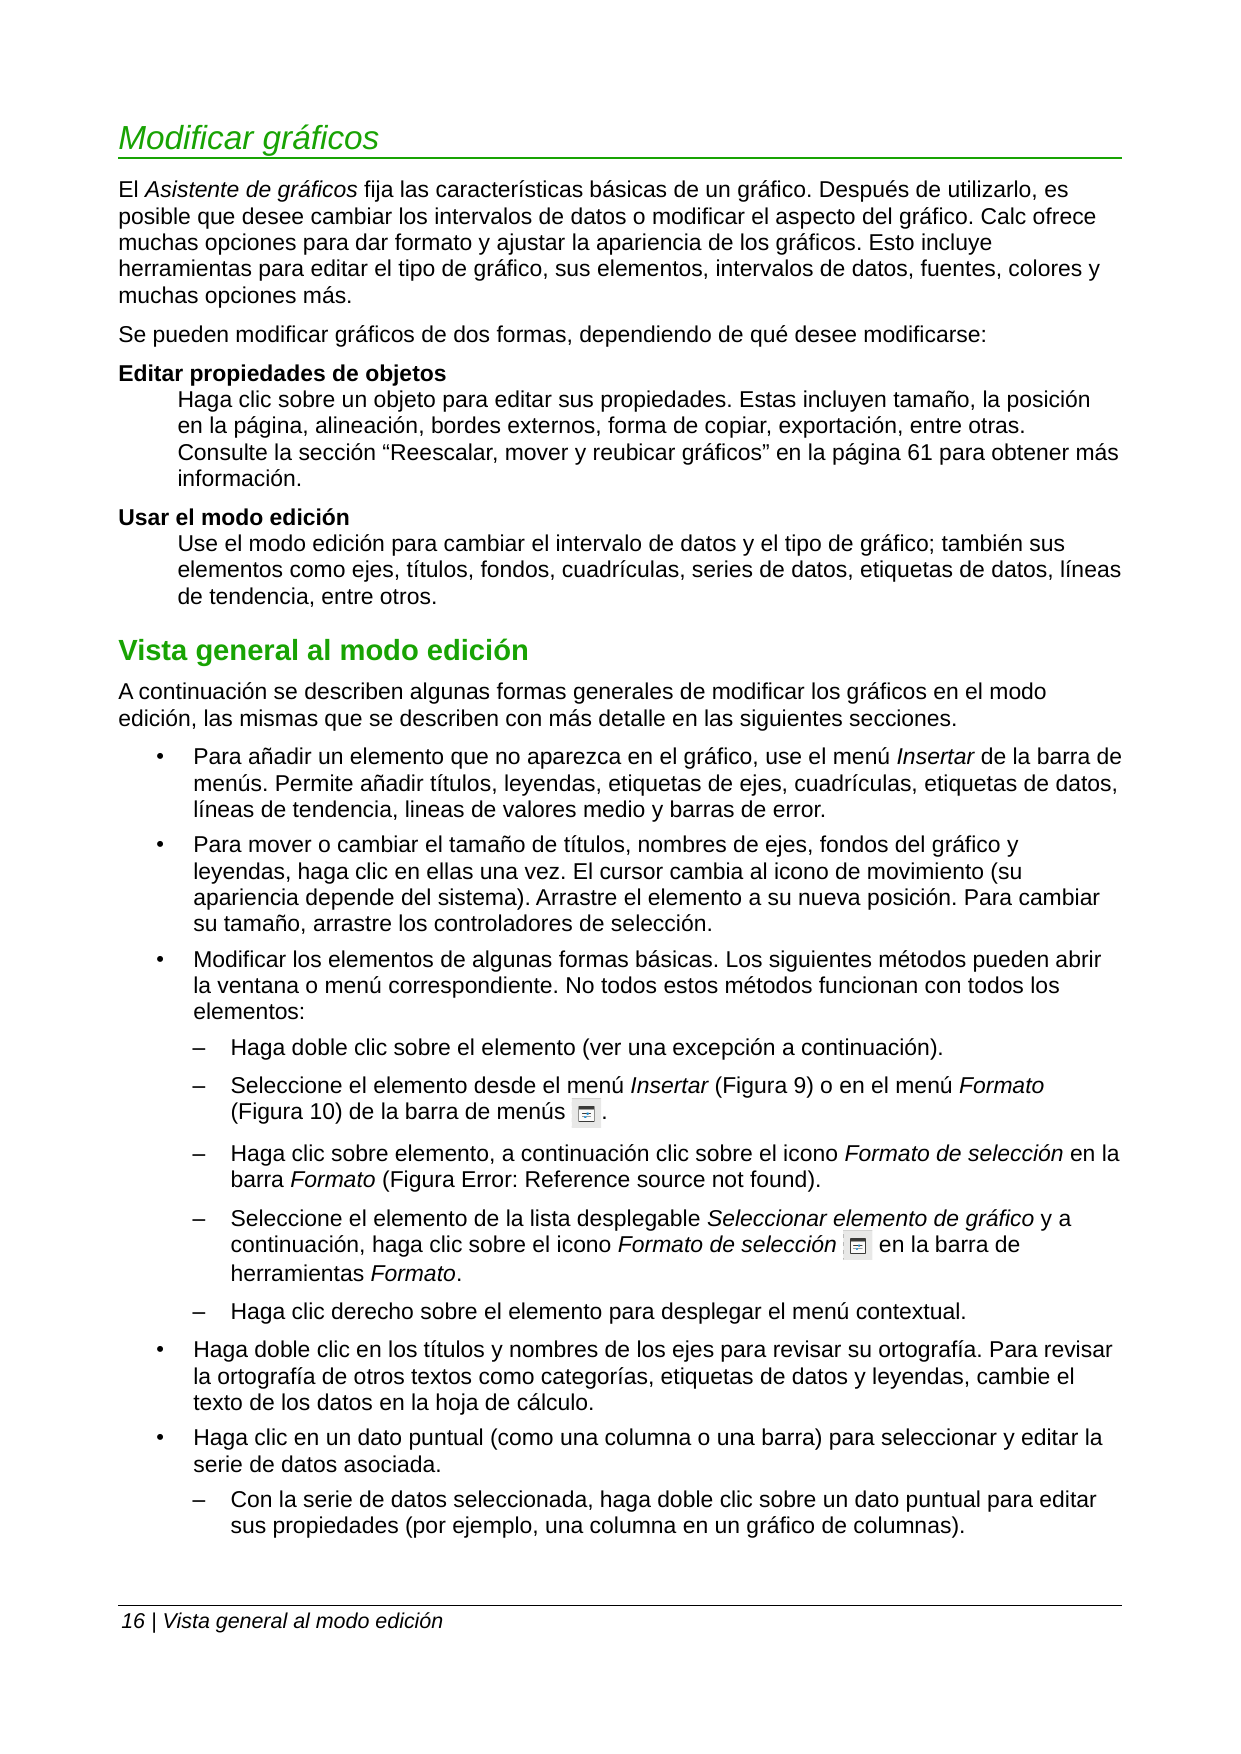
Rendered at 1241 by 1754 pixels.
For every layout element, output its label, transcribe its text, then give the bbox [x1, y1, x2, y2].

text Editar propiedades de objetos [118, 359, 1122, 386]
list Haga clic sobre elemento, a continuación clic sobre el icono Formato de selección en la barra Formato (Figura Error: no se encontró el origen de la referencia). [192, 1140, 1122, 1192]
picture [843, 1230, 873, 1260]
text El Asistente de gráficos fija las características básicas de un gráfico. Después de utilizarlo, es posible que desee cambiar los intervalos de datos o modificar el aspecto del gráfico. Calc ofrece muchas opciones para dar formato y ajustar la apariencia de los gráficos. Esto incluye herramientas para editar el tipo de gráfico, sus elementos, intervalos de datos, fuentes, colores y muchas opciones más. [118, 176, 1122, 308]
list Para añadir un elemento que no aparezca en el gráfico, use el menú Insertar de la barra de menús. Permite añadir títulos, leyendas, etiquetas de ejes, cuadrículas, etiquetas de datos, líneas de tendencia, lineas de valores medio y barras de error. [156, 743, 1122, 822]
list Con la serie de datos seleccionada, haga doble clic sobre un dato puntual para editar sus propiedades (por ejemplo, una columna en un gráfico de columnas). [192, 1486, 1122, 1539]
text A continuación se describen algunas formas generales de modificar los gráficos en el modo edición, las mismas que se describen con más detalle en las siguientes secciones. [118, 678, 1122, 731]
list Haga doble clic sobre el elemento (ver una excepción a continuación). [192, 1033, 1122, 1060]
list Modificar los elementos de algunas formas básicas. Los siguientes métodos pueden abrir la ventana o menú correspondiente. No todos estos métodos funcionan con todos los elementos: [156, 946, 1122, 1024]
list Seleccione el elemento de la lista desplegable Seleccionar elemento de gráfico y a continuación, haga clic sobre el icono Formato de selección en la barra de herramientas Formato. [192, 1204, 1122, 1286]
list Haga clic en un dato puntual (como una columna o una barra) para seleccionar y editar la serie de datos asociada. [156, 1424, 1122, 1477]
picture [571, 1098, 602, 1128]
list Seleccione el elemento desde el menú Insertar (Figura 9) o en el menú Formato (Figura 10) de la barra de menús . [192, 1072, 1122, 1128]
text Use el modo edición para cambiar el intervalo de datos y el tipo de gráfico; también sus elementos como ejes, títulos, fondos, cuadrículas, series de datos, etiquetas de datos, líneas de tendencia, entre otros. [177, 530, 1122, 609]
list Haga doble clic en los títulos y nombres de los ejes para revisar su ortografía. Para revisar la ortografía de otros textos como categorías, etiquetas de datos y leyendas, cambie el texto de los datos en la hoja de cálculo. [156, 1336, 1122, 1416]
list Haga clic derecho sobre el elemento para desplegar el menú contextual. [192, 1298, 1122, 1324]
subtitle Modificar gráficos [118, 118, 1122, 157]
list Para mover o cambiar el tamaño de títulos, nombres de ejes, fondos del gráfico y leyendas, haga clic en ellas una vez. El cursor cambia al icono de movimiento (su apariencia depende del sistema). Arrastre el elemento a su nueva posición. Para cambiar su tamaño, arrastre los controladores de selección. [156, 831, 1122, 937]
text Haga clic sobre un objeto para editar sus propiedades. Estas incluyen tamaño, la posición en la página, alineación, bordes externos, forma de copiar, exportación, entre otras. Consulte la sección “Reescalar, mover y reubicar gráficos” en la página 61 para obtener más información. [177, 386, 1122, 491]
subtitle Vista general al modo edición [118, 633, 1122, 666]
text Usar el modo edición [118, 504, 1122, 530]
text Se pueden modificar gráficos de dos formas, dependiendo de qué desee modificarse: [118, 321, 1122, 347]
